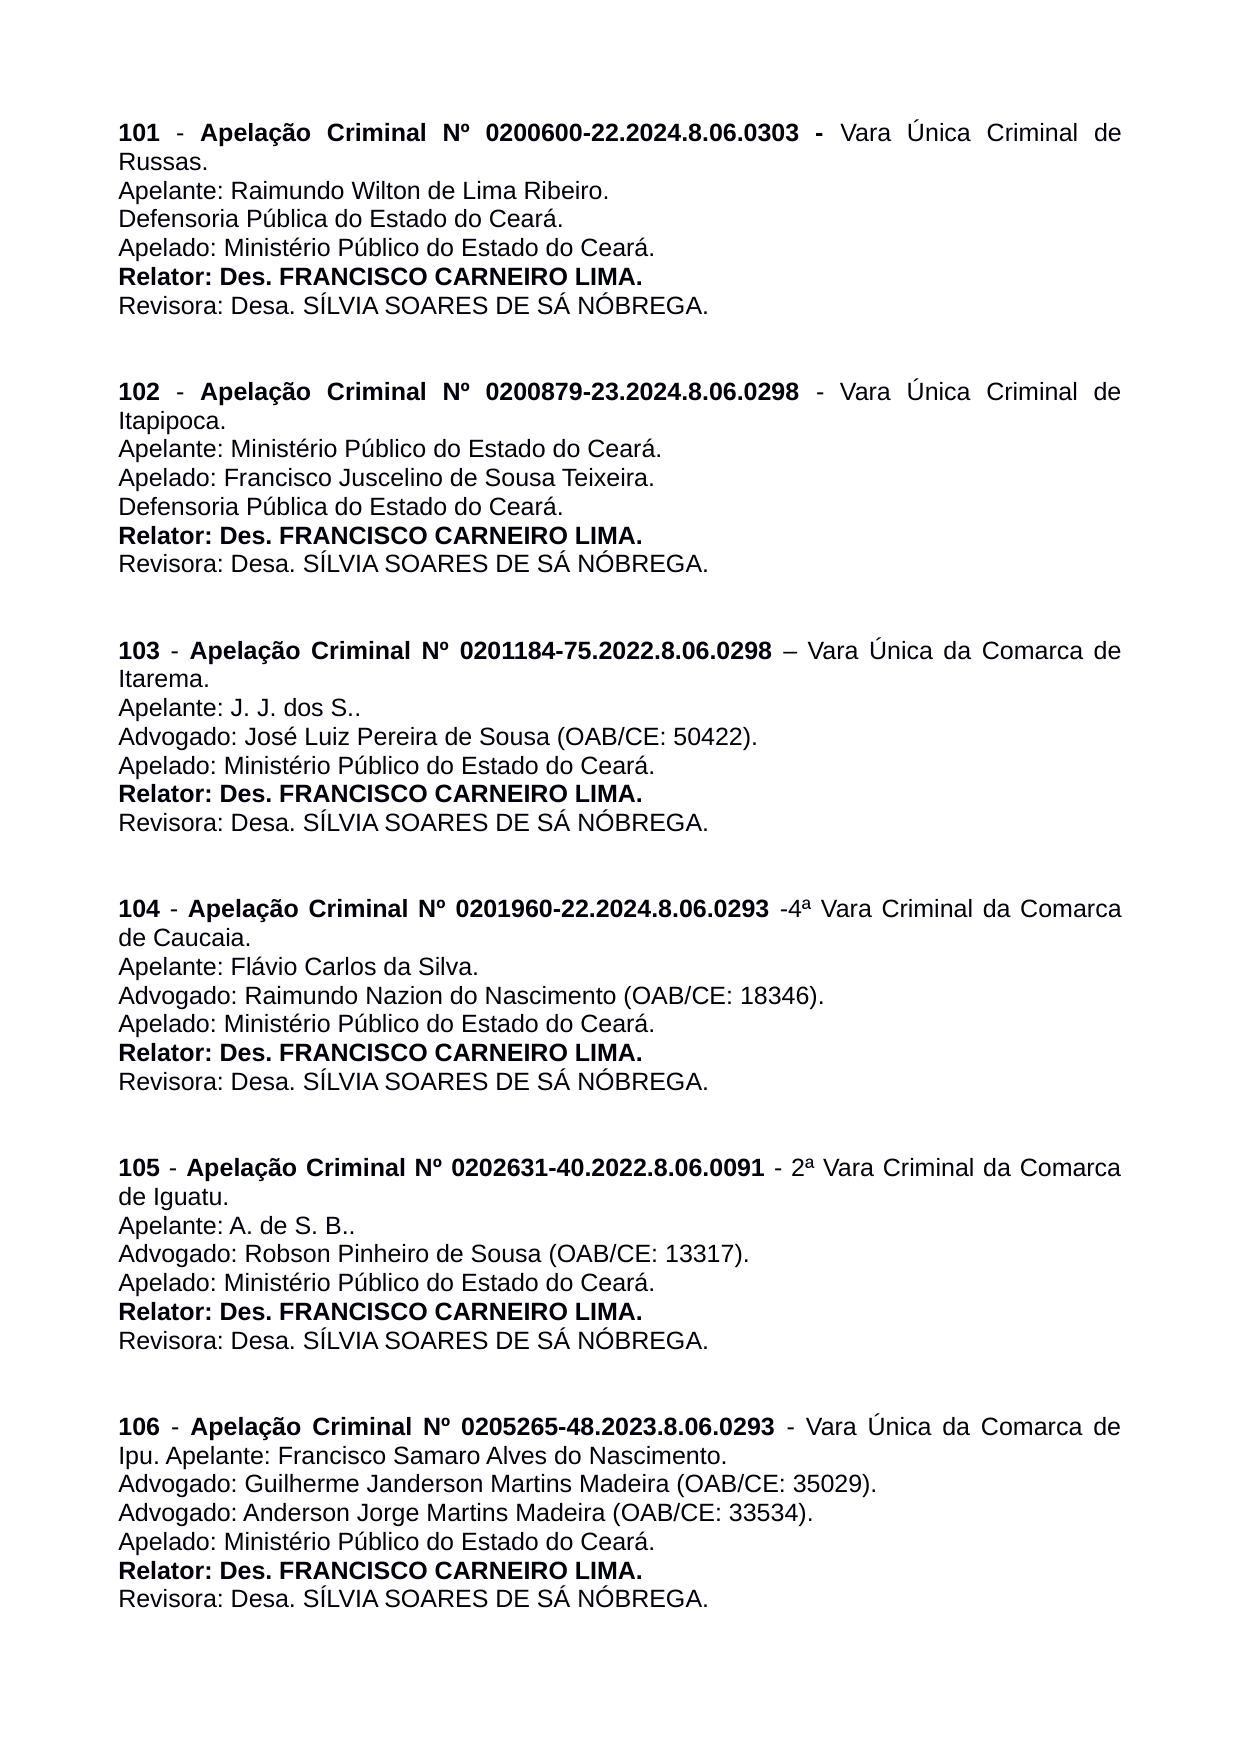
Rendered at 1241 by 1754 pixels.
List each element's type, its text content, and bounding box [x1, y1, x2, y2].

text Apelado: Ministério Público do Estado do Ceará. [118, 1527, 1122, 1556]
text Revisora: Desa. SÍLVIA SOARES DE SÁ NÓBREGA. [118, 291, 1122, 319]
text Apelado: Ministério Público do Estado do Ceará. [118, 751, 1122, 779]
text Defensoria Pública do Estado do Ceará. [118, 492, 1122, 521]
text Advogado: Raimundo Nazion do Nascimento (OAB/CE: 18346). [118, 981, 1122, 1009]
text Defensoria Pública do Estado do Ceará. [118, 204, 1122, 233]
text 101 - Apelação Criminal Nº 0200600-22.2024.8.06.0303 - Vara Única Criminal de Russas. [118, 118, 1122, 176]
text Relator: Des. FRANCISCO CARNEIRO LIMA. [118, 1297, 1122, 1326]
text Apelante: Ministério Público do Estado do Ceará. [118, 434, 1122, 463]
text 103 - Apelação Criminal Nº 0201184-75.2022.8.06.0298 – Vara Única da Comarca de Itarema. [118, 636, 1122, 693]
text Apelante: Flávio Carlos da Silva. [118, 952, 1122, 981]
text 106 - Apelação Criminal Nº 0205265-48.2023.8.06.0293 - Vara Única da Comarca de Ipu. Apelante: Francisco Samaro Alves do Nascimento. [118, 1412, 1122, 1469]
text 105 - Apelação Criminal Nº 0202631-40.2022.8.06.0091 - 2ª Vara Criminal da Comarca de Iguatu. [118, 1153, 1122, 1211]
text Advogado: Guilherme Janderson Martins Madeira (OAB/CE: 35029). [118, 1469, 1122, 1498]
text Revisora: Desa. SÍLVIA SOARES DE SÁ NÓBREGA. [118, 549, 1122, 578]
text Advogado: José Luiz Pereira de Sousa (OAB/CE: 50422). [118, 722, 1122, 751]
text Revisora: Desa. SÍLVIA SOARES DE SÁ NÓBREGA. [118, 808, 1122, 837]
text Apelado: Ministério Público do Estado do Ceará. [118, 233, 1122, 262]
text Relator: Des. FRANCISCO CARNEIRO LIMA. [118, 262, 1122, 291]
text 104 - Apelação Criminal Nº 0201960-22.2024.8.06.0293 -4ª Vara Criminal da Comarca de Caucaia. [118, 894, 1122, 952]
text Apelado: Ministério Público do Estado do Ceará. [118, 1009, 1122, 1038]
text Relator: Des. FRANCISCO CARNEIRO LIMA. [118, 1038, 1122, 1067]
text 102 - Apelação Criminal Nº 0200879-23.2024.8.06.0298 - Vara Única Criminal de Itapipoca. [118, 377, 1122, 434]
text Advogado: Robson Pinheiro de Sousa (OAB/CE: 13317). [118, 1239, 1122, 1268]
text Revisora: Desa. SÍLVIA SOARES DE SÁ NÓBREGA. [118, 1326, 1122, 1354]
text Apelante: J. J. dos S.. [118, 693, 1122, 722]
text Relator: Des. FRANCISCO CARNEIRO LIMA. [118, 779, 1122, 808]
text Revisora: Desa. SÍLVIA SOARES DE SÁ NÓBREGA. [118, 1067, 1122, 1096]
text Revisora: Desa. SÍLVIA SOARES DE SÁ NÓBREGA. [118, 1584, 1122, 1613]
text Relator: Des. FRANCISCO CARNEIRO LIMA. [118, 1556, 1122, 1584]
text Apelado: Ministério Público do Estado do Ceará. [118, 1268, 1122, 1297]
text Relator: Des. FRANCISCO CARNEIRO LIMA. [118, 521, 1122, 549]
text Apelante: Raimundo Wilton de Lima Ribeiro. [118, 176, 1122, 204]
text Advogado: Anderson Jorge Martins Madeira (OAB/CE: 33534). [118, 1498, 1122, 1527]
text Apelante: A. de S. B.. [118, 1211, 1122, 1239]
text Apelado: Francisco Juscelino de Sousa Teixeira. [118, 463, 1122, 492]
